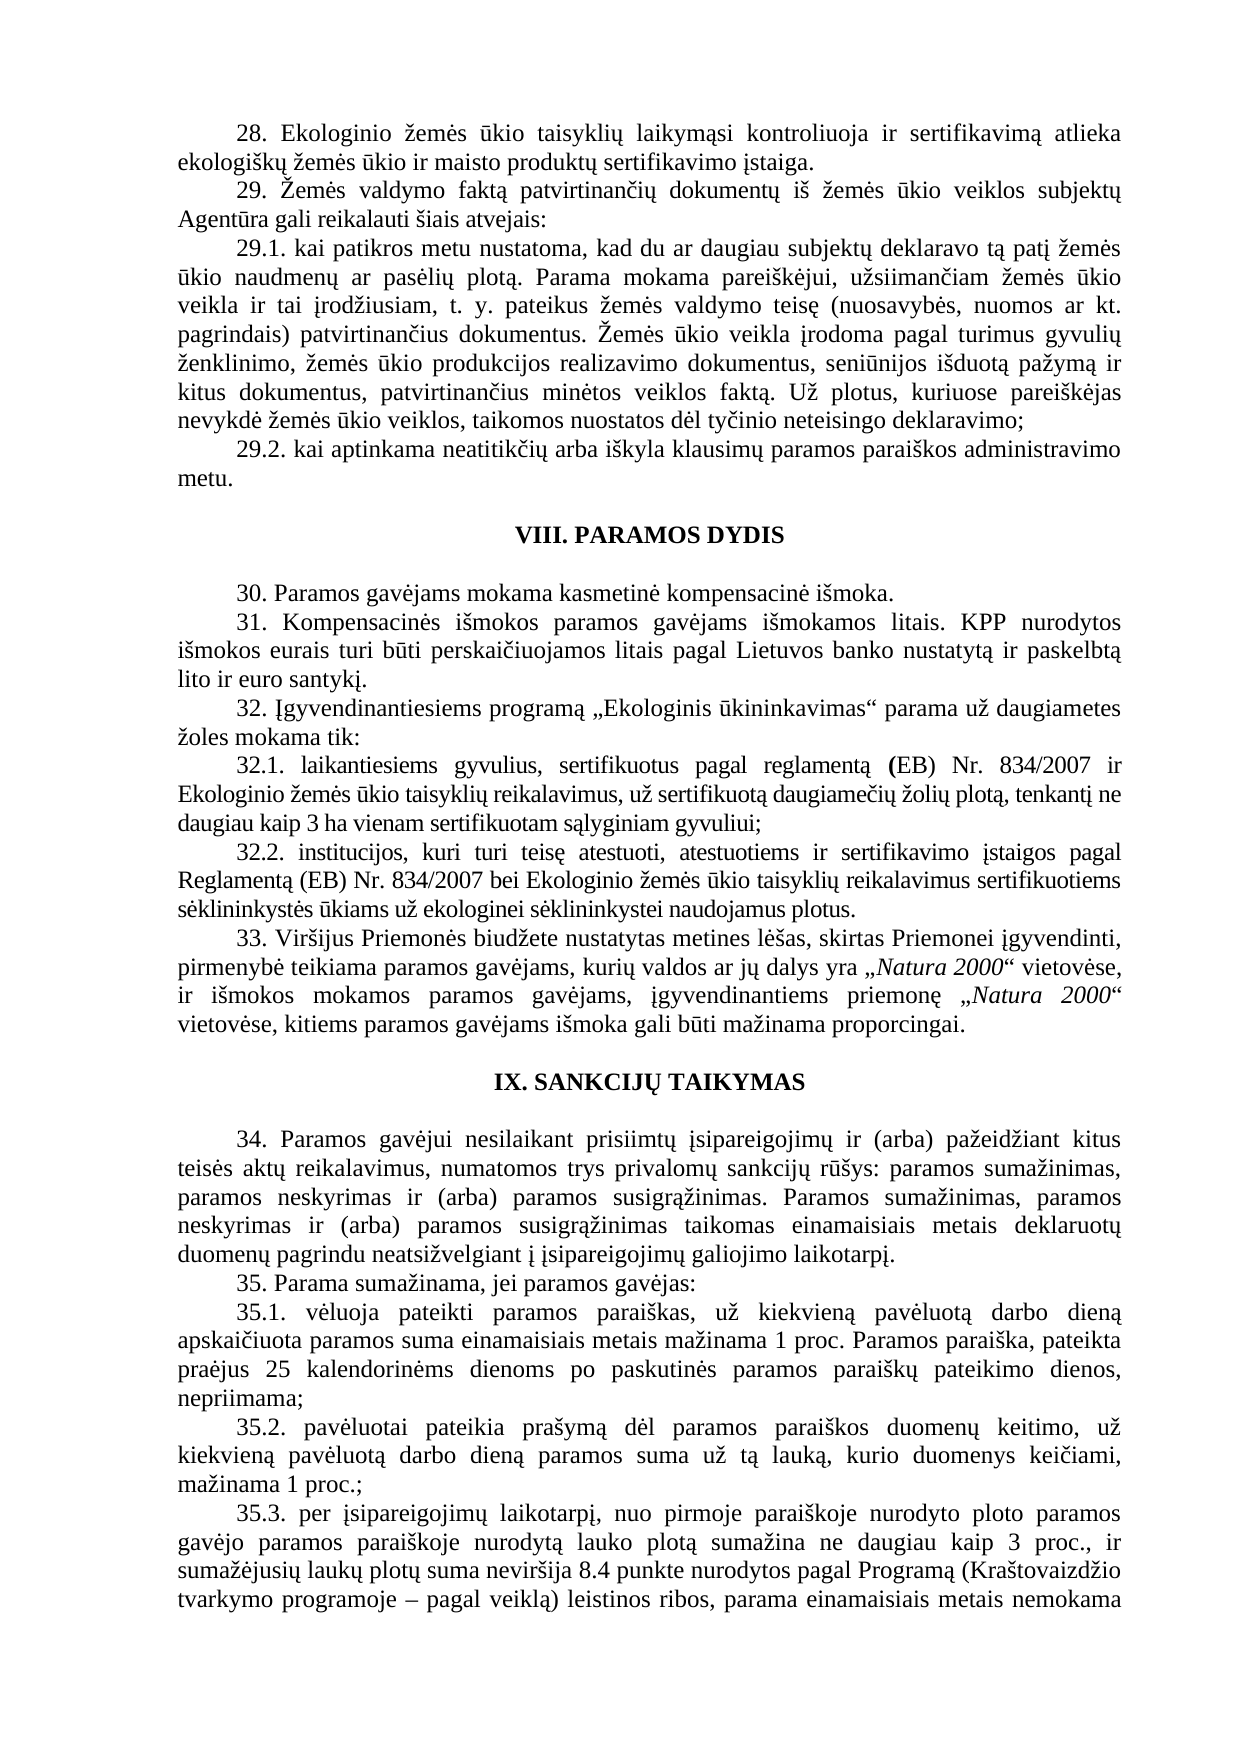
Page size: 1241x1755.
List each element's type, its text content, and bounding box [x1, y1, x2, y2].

text 35.1. vėluoja pateikti paramos paraiškas, už kiekvieną pavėluotą darbo dieną apskaičiuota paramos suma einamaisiais metais mažinama 1 proc. Paramos paraiška, pateikta praėjus 25 kalendorinėms dienoms po paskutinės paramos paraiškų pateikimo dienos, nepriimama; [177, 1297, 1122, 1412]
text 32.1. laikantiesiems gyvulius, sertifikuotus pagal reglamentą (EB) Nr. 834/2007 ir Ekologinio žemės ūkio taisyklių reikalavimus, už sertifikuotą daugiamečių žolių plotą, tenkantį ne daugiau kaip 3 ha vienam sertifikuotam sąlyginiam gyvuliui; [177, 751, 1122, 837]
text 32.2. institucijos, kuri turi teisę atestuoti, atestuotiems ir sertifikavimo įstaigos pagal Reglamentą (EB) Nr. 834/2007 bei Ekologinio žemės ūkio taisyklių reikalavimus sertifikuotiems sėklininkystės ūkiams už ekologinei sėklininkystei naudojamus plotus. [177, 837, 1122, 923]
text 35. Parama sumažinama, jei paramos gavėjas: [177, 1268, 1122, 1297]
text 31. Kompensacinės išmokos paramos gavėjams išmokamos litais. KPP nurodytos išmokos eurais turi būti perskaičiuojamos litais pagal Lietuvos banko nustatytą ir paskelbtą lito ir euro santykį. [177, 607, 1122, 693]
text 30. Paramos gavėjams mokama kasmetinė kompensacinė išmoka. [177, 578, 1122, 607]
text 29. Žemės valdymo faktą patvirtinančių dokumentų iš žemės ūkio veiklos subjektų Agentūra gali reikalauti šiais atvejais: [177, 176, 1122, 233]
text 34. Paramos gavėjui nesilaikant prisiimtų įsipareigojimų ir (arba) pažeidžiant kitus teisės aktų reikalavimus, numatomos trys privalomų sankcijų rūšys: paramos sumažinimas, paramos neskyrimas ir (arba) paramos susigrąžinimas. Paramos sumažinimas, paramos neskyrimas ir (arba) paramos susigrąžinimas taikomas einamaisiais metais deklaruotų duomenų pagrindu neatsižvelgiant į įsipareigojimų galiojimo laikotarpį. [177, 1124, 1122, 1268]
text 33. Viršijus Priemonės biudžete nustatytas metines lėšas, skirtas Priemonei įgyvendinti, pirmenybė teikiama paramos gavėjams, kurių valdos ar jų dalys yra „Natura 2000“ vietovėse, ir išmokos mokamos paramos gavėjams, įgyvendinantiems priemonę „Natura 2000“ vietovėse, kitiems paramos gavėjams išmoka gali būti mažinama proporcingai. [177, 923, 1122, 1038]
text VIII. PARAMOS DYDIS [177, 521, 1122, 549]
text 29.1. kai patikros metu nustatoma, kad du ar daugiau subjektų deklaravo tą patį žemės ūkio naudmenų ar pasėlių plotą. Parama mokama pareiškėjui, užsiimančiam žemės ūkio veikla ir tai įrodžiusiam, t. y. pateikus žemės valdymo teisę (nuosavybės, nuomos ar kt. pagrindais) patvirtinančius dokumentus. Žemės ūkio veikla įrodoma pagal turimus gyvulių ženklinimo, žemės ūkio produkcijos realizavimo dokumentus, seniūnijos išduotą pažymą ir kitus dokumentus, patvirtinančius minėtos veiklos faktą. Už plotus, kuriuose pareiškėjas nevykdė žemės ūkio veiklos, taikomos nuostatos dėl tyčinio neteisingo deklaravimo; [177, 233, 1122, 434]
text 35.2. pavėluotai pateikia prašymą dėl paramos paraiškos duomenų keitimo, už kiekvieną pavėluotą darbo dieną paramos suma už tą lauką, kurio duomenys keičiami, mažinama 1 proc.; [177, 1412, 1122, 1498]
text 35.3. per įsipareigojimų laikotarpį, nuo pirmoje paraiškoje nurodyto ploto paramos gavėjo paramos paraiškoje nurodytą lauko plotą sumažina ne daugiau kaip 3 proc., ir sumažėjusių laukų plotų suma neviršija 8.4 punkte nurodytos pagal Programą (Kraštovaizdžio tvarkymo programoje – pagal veiklą) leistinos ribos, parama einamaisiais metais nemokama [177, 1498, 1122, 1613]
text IX. SANKCIJŲ TAIKYMAS [177, 1067, 1122, 1096]
text 29.2. kai aptinkama neatitikčių arba iškyla klausimų paramos paraiškos administravimo metu. [177, 434, 1122, 492]
text 28. Ekologinio žemės ūkio taisyklių laikymąsi kontroliuoja ir sertifikavimą atlieka ekologiškų žemės ūkio ir maisto produktų sertifikavimo įstaiga. [177, 118, 1122, 176]
text 32. Įgyvendinantiesiems programą „Ekologinis ūkininkavimas“ parama už daugiametes žoles mokama tik: [177, 693, 1122, 751]
